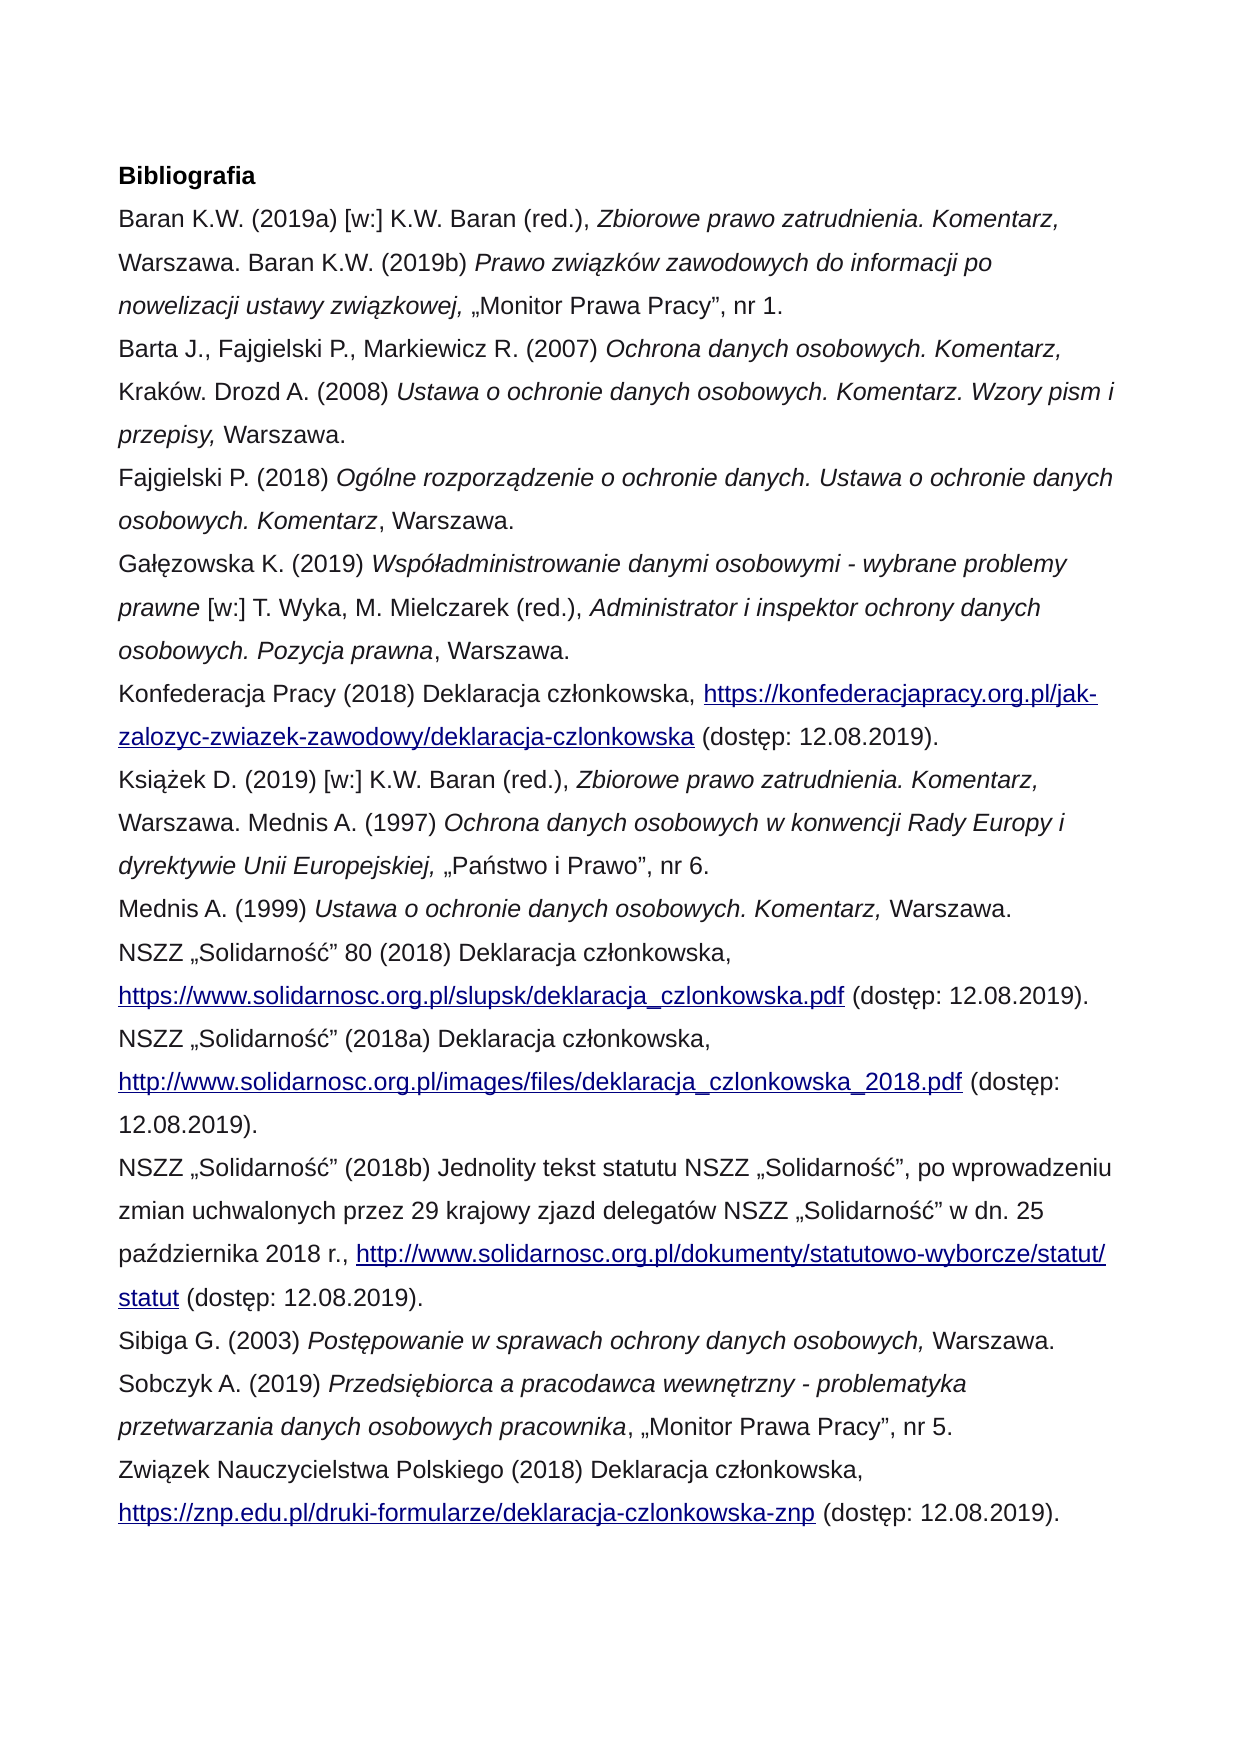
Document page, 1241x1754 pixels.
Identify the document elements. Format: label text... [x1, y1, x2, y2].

text Książek D. (2019) [w:] K.W. Baran (red.), Zbiorowe prawo zatrudnienia. Komentarz, Warszawa. Mednis A. (1997) Ochrona danych osobowych w konwencji Rady Europy i dyrektywie Unii Europejskiej, „Państwo i Prawo”, nr 6. [118, 765, 1122, 880]
text Konfederacja Pracy (2018) Deklaracja członkowska, https://konfederacjapracy.org.pl/jak-zalozyc-zwiazek-zawodowy/deklaracja-czlonkowska (dostęp: 12.08.2019). [118, 679, 1122, 751]
text NSZZ „Solidarność” (2018a) Deklaracja członkowska, http://www.solidarnosc.org.pl/images/files/deklaracja_czlonkowska_2018.pdf (dostęp: 12.08.2019). [118, 1024, 1122, 1139]
text Mednis A. (1999) Ustawa o ochronie danych osobowych. Komentarz, Warszawa. [118, 894, 1122, 923]
text Sibiga G. (2003) Postępowanie w sprawach ochrony danych osobowych, Warszawa. [118, 1326, 1122, 1354]
text Związek Nauczycielstwa Polskiego (2018) Deklaracja członkowska, https://znp.edu.pl/druki-formularze/deklaracja-czlonkowska-znp (dostęp: 12.08.2019). [118, 1455, 1122, 1527]
text NSZZ „Solidarność” 80 (2018) Deklaracja członkowska, https://www.solidarnosc.org.pl/slupsk/deklaracja_czlonkowska.pdf (dostęp: 12.08.2019). [118, 937, 1122, 1009]
subtitle Bibliografia [118, 161, 1122, 190]
text Baran K.W. (2019a) [w:] K.W. Baran (red.), Zbiorowe prawo zatrudnienia. Komentarz, Warszawa. Baran K.W. (2019b) Prawo związków zawodowych do informacji po nowelizacji ustawy związkowej, „Monitor Prawa Pracy”, nr 1. [118, 204, 1122, 319]
text NSZZ „Solidarność” (2018b) Jednolity tekst statutu NSZZ „Solidarność”, po wprowadzeniu zmian uchwalonych przez 29 krajowy zjazd delegatów NSZZ „Solidarność” w dn. 25 października 2018 r., http://www.solidarnosc.org.pl/dokumenty/statutowo-wyborcze/statut/statut (dostęp: 12.08.2019). [118, 1153, 1122, 1311]
text Fajgielski P. (2018) Ogólne rozporządzenie o ochronie danych. Ustawa o ochronie danych osobowych. Komentarz, Warszawa. [118, 463, 1122, 535]
text Gałęzowska K. (2019) Współadministrowanie danymi osobowymi - wybrane problemy prawne [w:] T. Wyka, M. Mielczarek (red.), Administrator i inspektor ochrony danych osobowych. Pozycja prawna, Warszawa. [118, 549, 1122, 664]
text Sobczyk A. (2019) Przedsiębiorca a pracodawca wewnętrzny - problematyka przetwarzania danych osobowych pracownika, „Monitor Prawa Pracy”, nr 5. [118, 1369, 1122, 1441]
text Barta J., Fajgielski P., Markiewicz R. (2007) Ochrona danych osobowych. Komentarz, Kraków. Drozd A. (2008) Ustawa o ochronie danych osobowych. Komentarz. Wzory pism i przepisy, Warszawa. [118, 334, 1122, 449]
